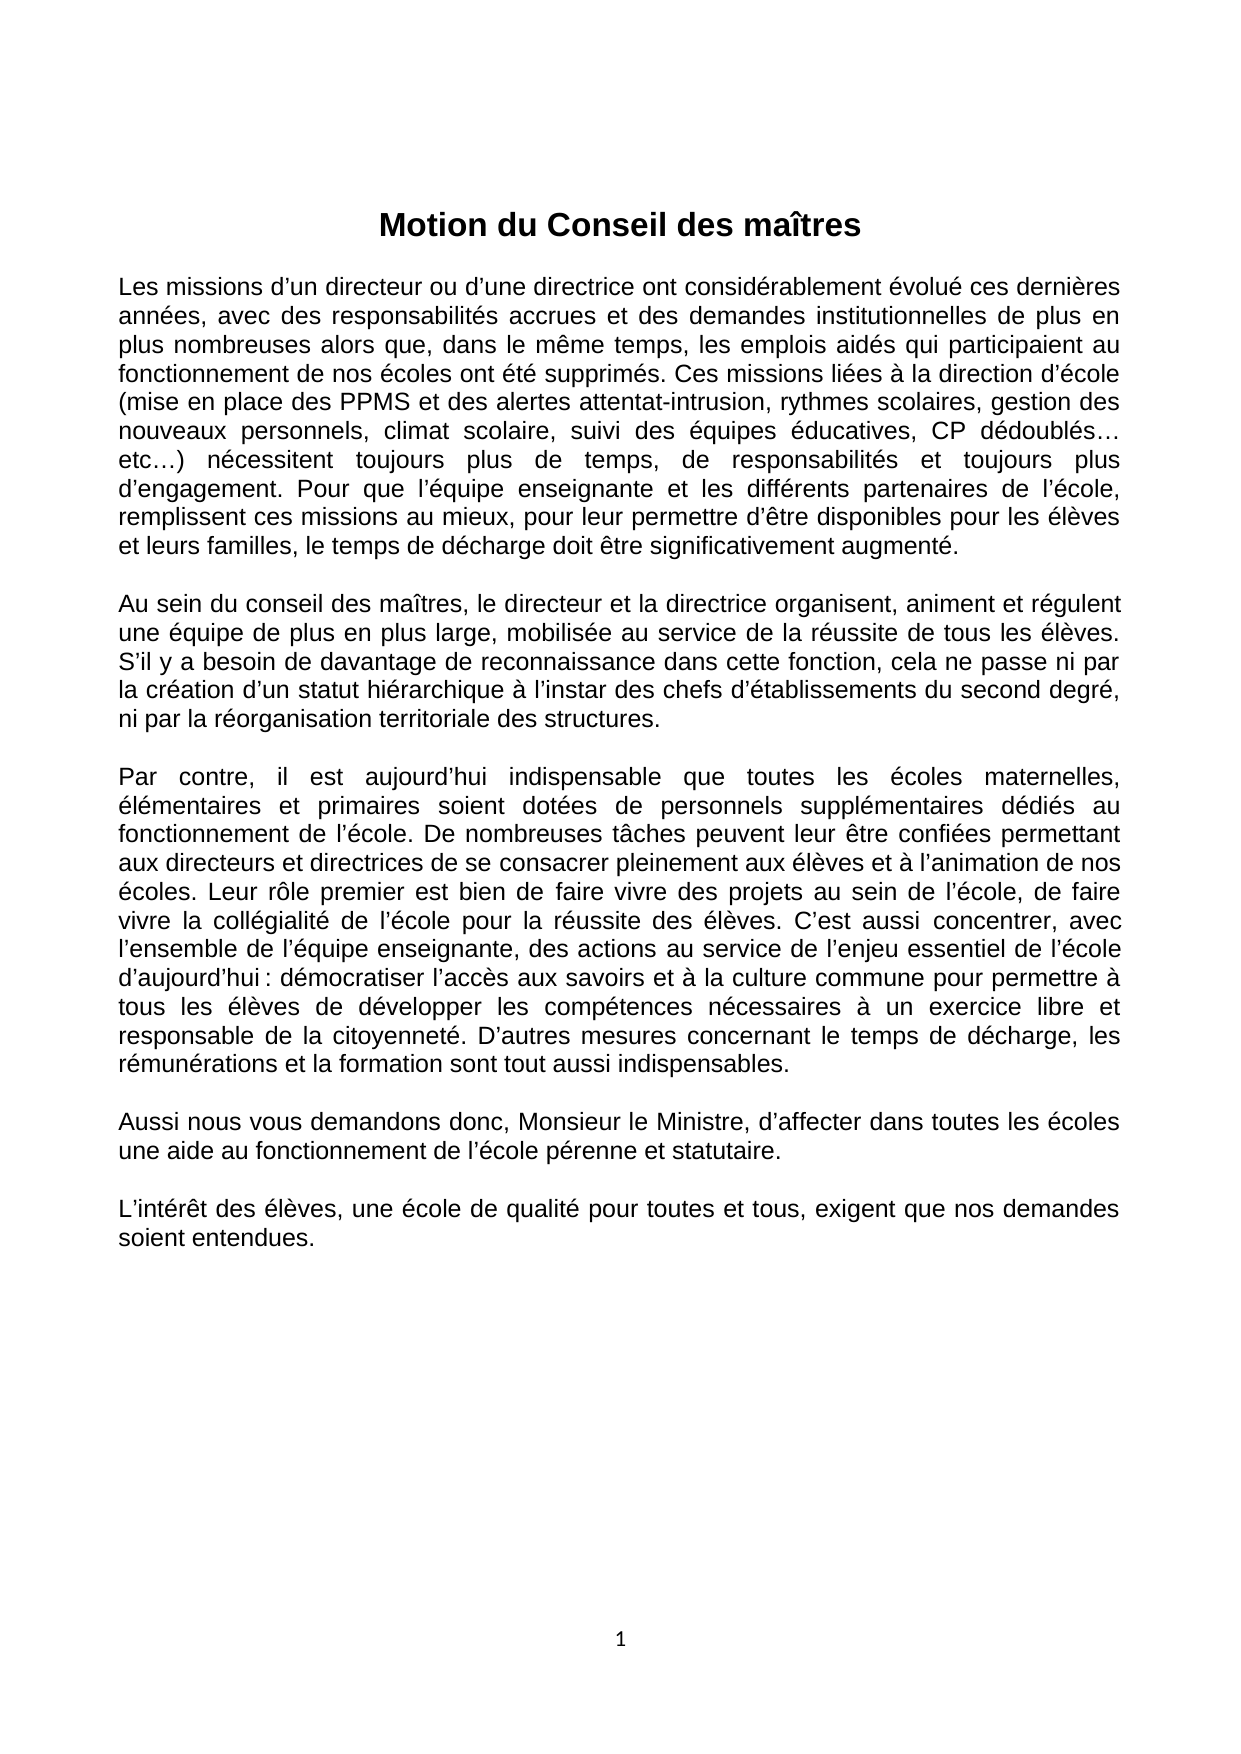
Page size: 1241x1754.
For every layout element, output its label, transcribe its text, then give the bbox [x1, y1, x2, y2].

text Aussi nous vous demandons donc, Monsieur le Ministre, d’affecter dans toutes les écoles une aide au fonctionnement de l’école pérenne et statutaire. [118, 1107, 1122, 1165]
text Les missions d’un directeur ou d’une directrice ont considérablement évolué ces dernières années, avec des responsabilités accrues et des demandes institutionnelles de plus en plus nombreuses alors que, dans le même temps, les emplois aidés qui participaient au fonctionnement de nos écoles ont été supprimés. Ces missions liées à la direction d’école (mise en place des PPMS et des alertes attentat-intrusion, rythmes scolaires, gestion des nouveaux personnels, climat scolaire, suivi des équipes éducatives, CP dédoublés… etc…) nécessitent toujours plus de temps, de responsabilités et toujours plus d’engagement. Pour que l’équipe enseignante et les différents partenaires de l’école, remplissent ces missions au mieux, pour leur permettre d’être disponibles pour les élèves et leurs familles, le temps de décharge doit être significativement augmenté. [118, 272, 1122, 560]
text Au sein du conseil des maîtres, le directeur et la directrice organisent, animent et régulent une équipe de plus en plus large, mobilisée au service de la réussite de tous les élèves. S’il y a besoin de davantage de reconnaissance dans cette fonction, cela ne passe ni par la création d’un statut hiérarchique à l’instar des chefs d’établissements du second degré, ni par la réorganisation territoriale des structures. [118, 589, 1122, 733]
text L’intérêt des élèves, une école de qualité pour toutes et tous, exigent que nos demandes soient entendues. [118, 1194, 1122, 1252]
text Par contre, il est aujourd’hui indispensable que toutes les écoles maternelles, élémentaires et primaires soient dotées de personnels supplémentaires dédiés au fonctionnement de l’école. De nombreuses tâches peuvent leur être confiées permettant aux directeurs et directrices de se consacrer pleinement aux élèves et à l’animation de nos écoles. Leur rôle premier est bien de faire vivre des projets au sein de l’école, de faire vivre la collégialité de l’école pour la réussite des élèves. C’est aussi concentrer, avec l’ensemble de l’équipe enseignante, des actions au service de l’enjeu essentiel de l’école d’aujourd’hui : démocratiser l’accès aux savoirs et à la culture commune pour permettre à tous les élèves de développer les compétences nécessaires à un exercice libre et responsable de la citoyenneté. D’autres mesures concernant le temps de décharge, les rémunérations et la formation sont tout aussi indispensables. [118, 762, 1122, 1078]
text Motion du Conseil des maîtres [118, 205, 1122, 243]
